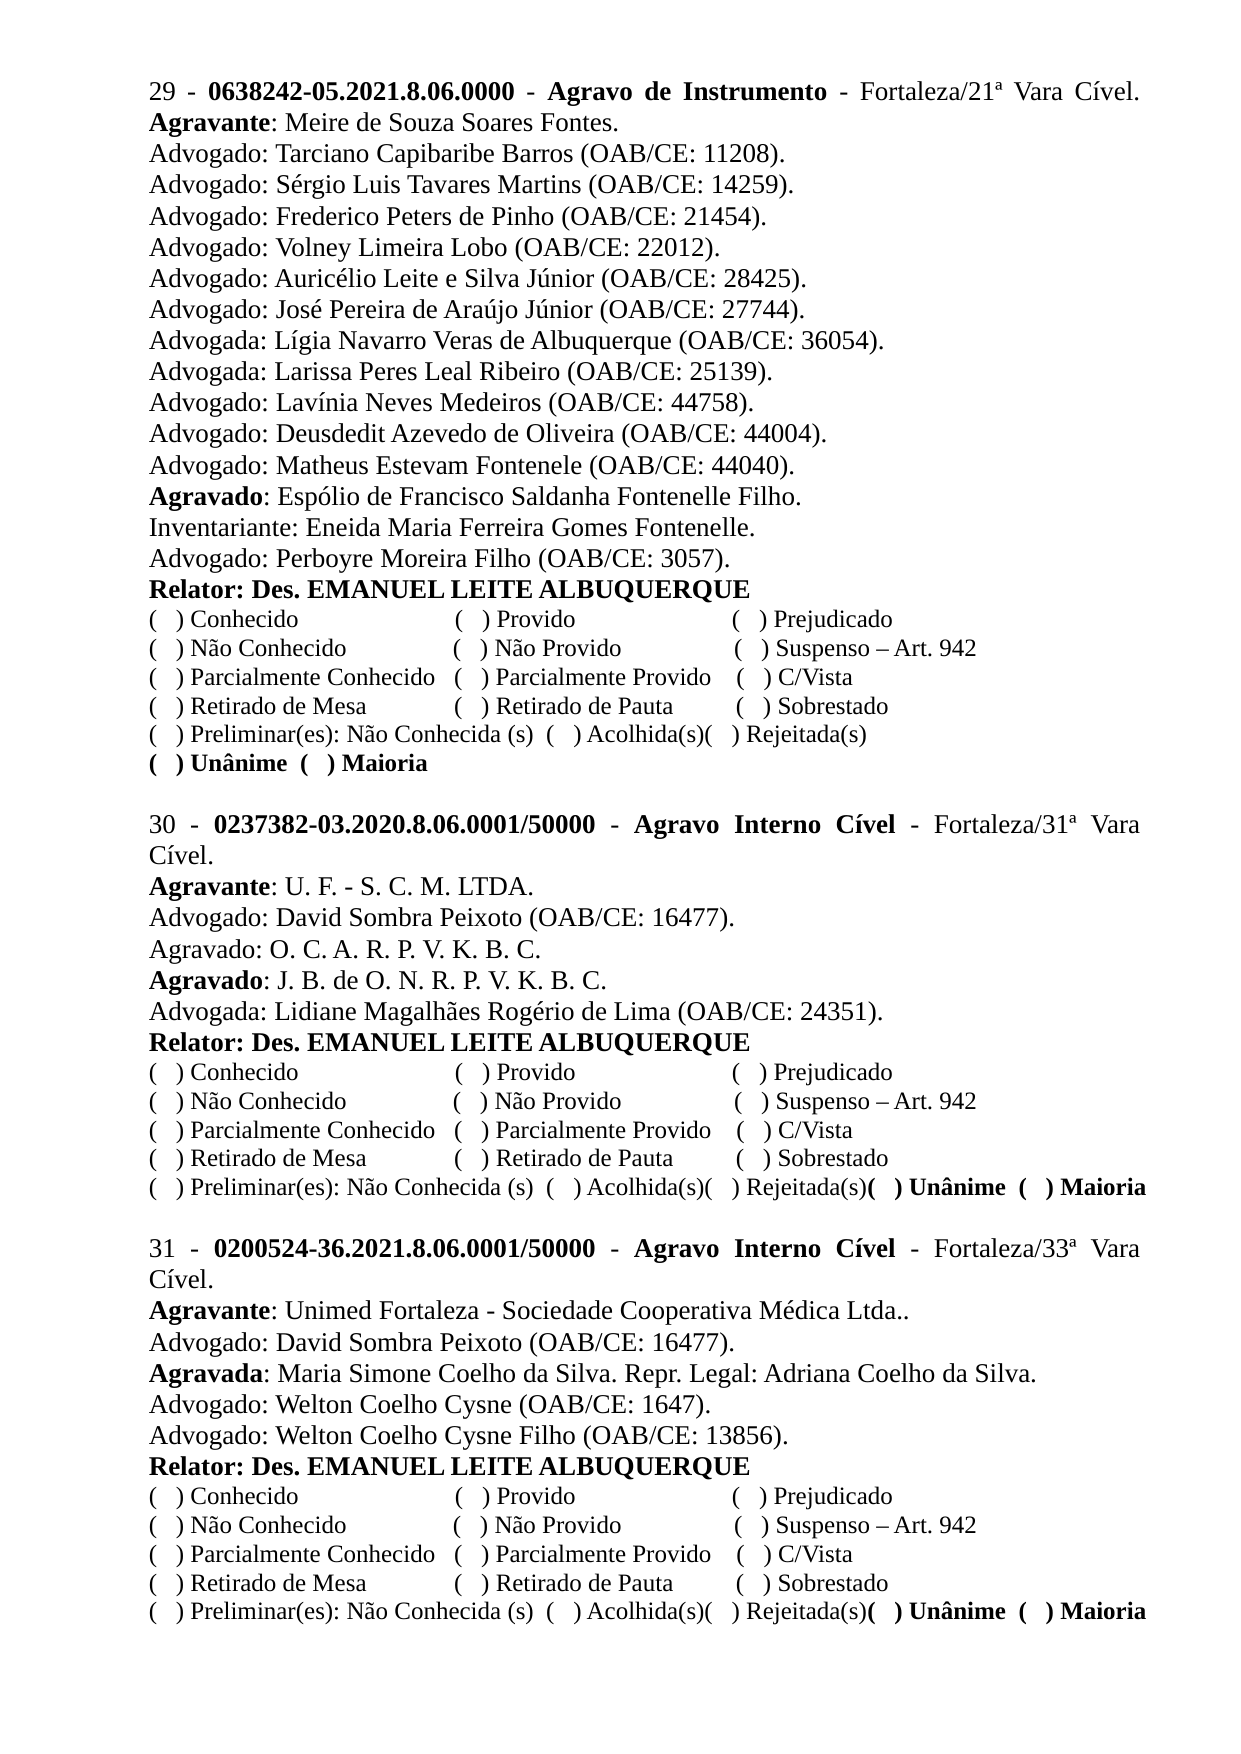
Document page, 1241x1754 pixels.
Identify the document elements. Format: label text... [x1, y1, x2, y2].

text Advogado: Deusdedit Azevedo de Oliveira (OAB/CE: 44004). [148, 418, 1141, 449]
text Agravada: Maria Simone Coelho da Silva. Repr. Legal: Adriana Coelho da Silva. [148, 1357, 1141, 1388]
text ( ) Preliminar(es): Não Conhecida (s) ( ) Acolhida(s)( ) Rejeitada(s)( ) Unânime ( ) Maioria [148, 1596, 1158, 1625]
text ( ) Retirado de Mesa ( ) Retirado de Pauta ( ) Sobrestado [148, 691, 1158, 719]
text Advogado: Welton Coelho Cysne (OAB/CE: 1647). [148, 1388, 1141, 1419]
text ( ) Parcialmente Conhecido ( ) Parcialmente Provido ( ) C/Vista [148, 662, 1158, 691]
text Advogado: Welton Coelho Cysne Filho (OAB/CE: 13856). [148, 1419, 1141, 1450]
text Advogado: José Pereira de Araújo Júnior (OAB/CE: 27744). [148, 293, 1141, 324]
text Advogado: Matheus Estevam Fontenele (OAB/CE: 44040). [148, 449, 1141, 480]
text Advogada: Larissa Peres Leal Ribeiro (OAB/CE: 25139). [148, 355, 1141, 386]
text ( ) Não Conhecido ( ) Não Provido ( ) Suspenso – Art. 942 [148, 633, 1158, 662]
text ( ) Não Conhecido ( ) Não Provido ( ) Suspenso – Art. 942 [148, 1510, 1158, 1539]
text Relator: Des. EMANUEL LEITE ALBUQUERQUE [148, 1450, 1141, 1481]
text Agravado: Espólio de Francisco Saldanha Fontenelle Filho. [148, 480, 1141, 511]
text Advogada: Lidiane Magalhães Rogério de Lima (OAB/CE: 24351). [148, 995, 1141, 1026]
text Agravante: U. F. - S. C. M. LTDA. [148, 870, 1141, 902]
text Advogado: David Sombra Peixoto (OAB/CE: 16477). [148, 1326, 1141, 1357]
text 31 - 0200524-36.2021.8.06.0001/50000 - Agravo Interno Cível - Fortaleza/33ª Vara Cível. [148, 1232, 1141, 1294]
text Advogado: David Sombra Peixoto (OAB/CE: 16477). [148, 902, 1141, 933]
text Advogada: Lígia Navarro Veras de Albuquerque (OAB/CE: 36054). [148, 324, 1141, 355]
text Relator: Des. EMANUEL LEITE ALBUQUERQUE [148, 573, 1141, 604]
text Advogado: Frederico Peters de Pinho (OAB/CE: 21454). [148, 199, 1141, 231]
text ( ) Preliminar(es): Não Conhecida (s) ( ) Acolhida(s)( ) Rejeitada(s) [148, 719, 1158, 748]
text ( ) Não Conhecido ( ) Não Provido ( ) Suspenso – Art. 942 [148, 1086, 1158, 1115]
text Agravado: O. C. A. R. P. V. K. B. C. [148, 933, 1141, 964]
text ( ) Retirado de Mesa ( ) Retirado de Pauta ( ) Sobrestado [148, 1568, 1158, 1596]
text Advogado: Auricélio Leite e Silva Júnior (OAB/CE: 28425). [148, 262, 1141, 293]
text 29 - 0638242-05.2021.8.06.0000 - Agravo de Instrumento - Fortaleza/21ª Vara Cível. Agravante: Meire de Souza Soares Fontes. [148, 75, 1141, 137]
text Advogado: Perboyre Moreira Filho (OAB/CE: 3057). [148, 542, 1141, 573]
text ( ) Conhecido ( ) Provido ( ) Prejudicado [148, 1481, 1141, 1510]
text ( ) Parcialmente Conhecido ( ) Parcialmente Provido ( ) C/Vista [148, 1115, 1158, 1143]
text Relator: Des. EMANUEL LEITE ALBUQUERQUE [148, 1026, 1141, 1057]
text Advogado: Tarciano Capibaribe Barros (OAB/CE: 11208). [148, 137, 1141, 168]
text Advogado: Volney Limeira Lobo (OAB/CE: 22012). [148, 231, 1141, 262]
text Inventariante: Eneida Maria Ferreira Gomes Fontenelle. [148, 511, 1141, 542]
text Advogado: Lavínia Neves Medeiros (OAB/CE: 44758). [148, 386, 1141, 418]
text ( ) Retirado de Mesa ( ) Retirado de Pauta ( ) Sobrestado [148, 1143, 1158, 1172]
text Agravante: Unimed Fortaleza - Sociedade Cooperativa Médica Ltda.. [148, 1294, 1141, 1326]
text ( ) Conhecido ( ) Provido ( ) Prejudicado [148, 1057, 1141, 1086]
text Agravado: J. B. de O. N. R. P. V. K. B. C. [148, 964, 1141, 995]
text ( ) Unânime ( ) Maioria [148, 748, 1158, 777]
text ( ) Preliminar(es): Não Conhecida (s) ( ) Acolhida(s)( ) Rejeitada(s)( ) Unânime ( ) Maioria [148, 1172, 1158, 1201]
text Advogado: Sérgio Luis Tavares Martins (OAB/CE: 14259). [148, 168, 1141, 199]
text ( ) Conhecido ( ) Provido ( ) Prejudicado [148, 604, 1141, 633]
text ( ) Parcialmente Conhecido ( ) Parcialmente Provido ( ) C/Vista [148, 1539, 1158, 1568]
text 30 - 0237382-03.2020.8.06.0001/50000 - Agravo Interno Cível - Fortaleza/31ª Vara Cível. [148, 808, 1141, 870]
